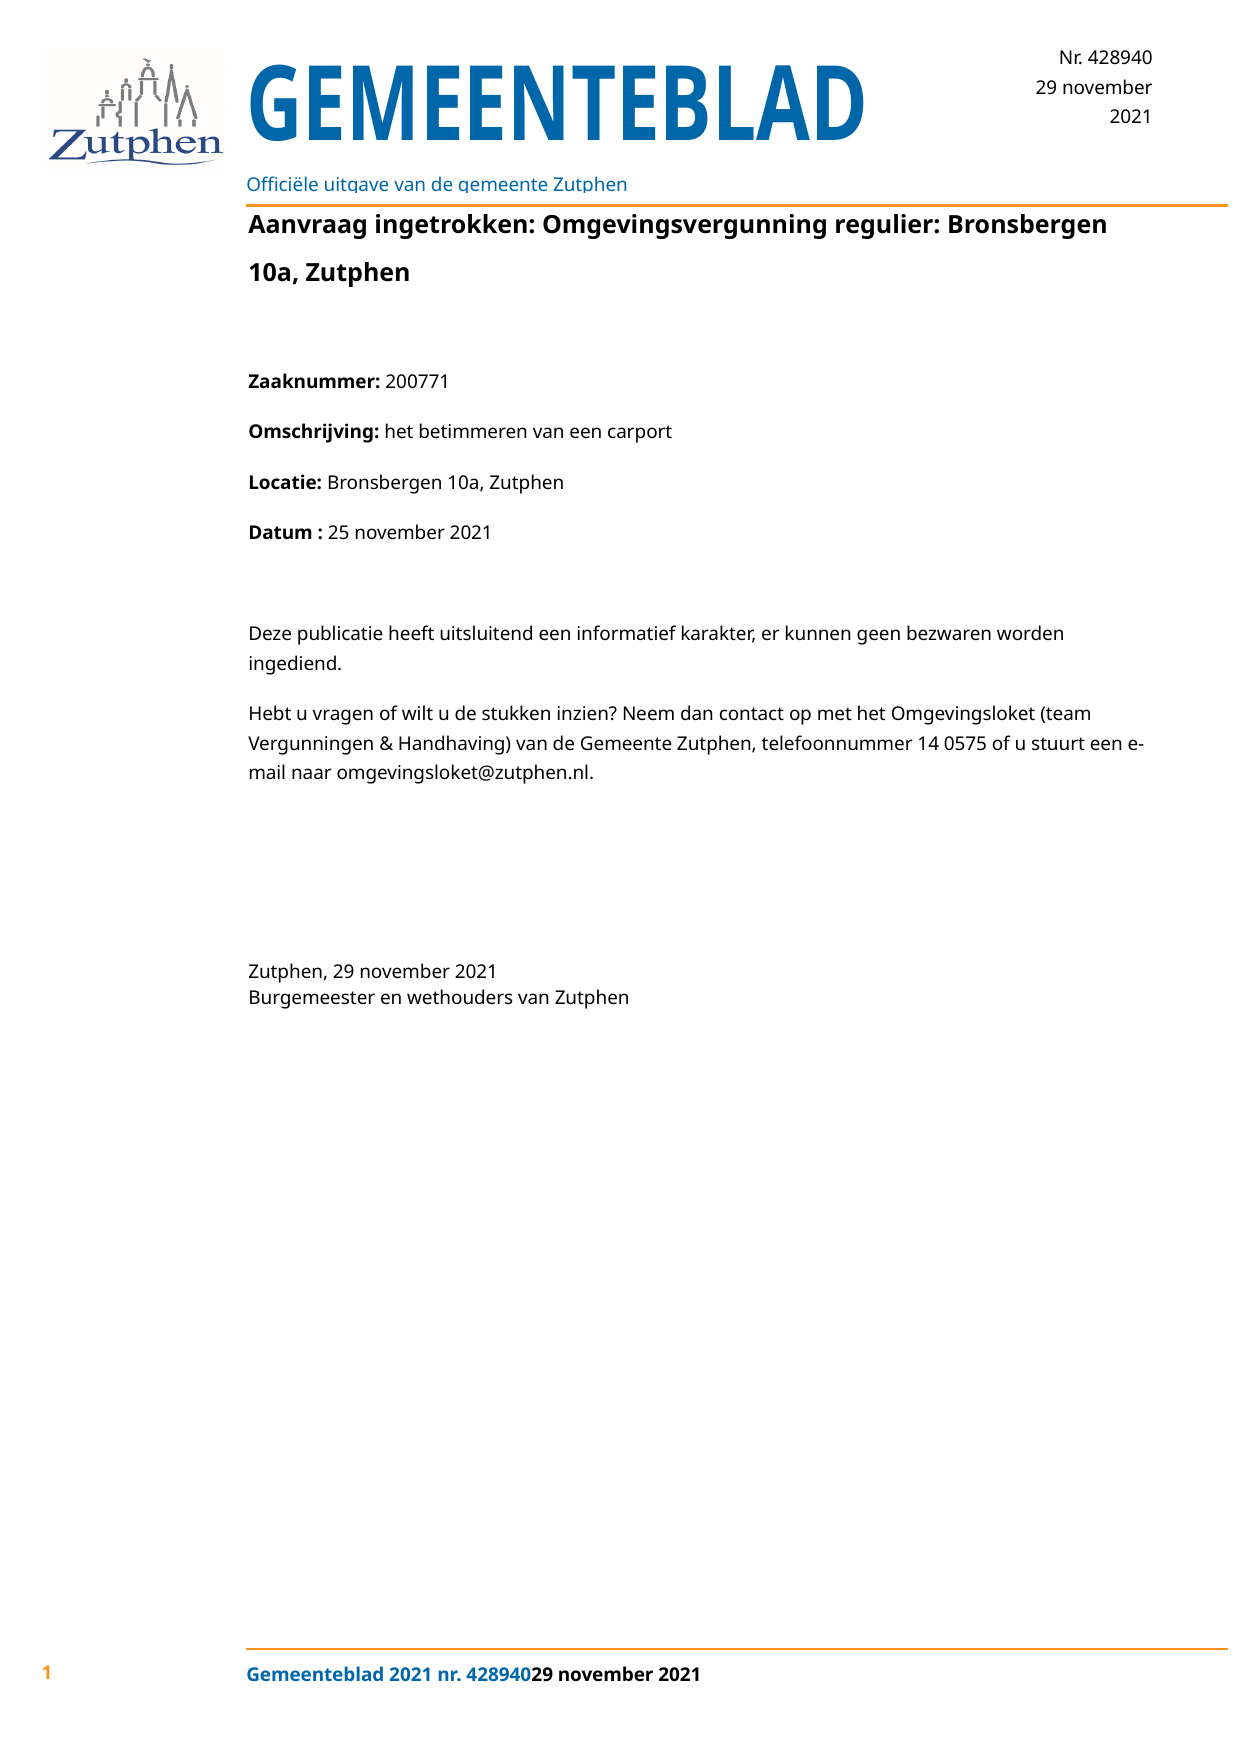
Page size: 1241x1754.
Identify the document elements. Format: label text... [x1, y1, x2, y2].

text Zutphen, 29 november 2021 [248, 959, 1152, 984]
text Deze publicatie heeft uitsluitend een informatief karakter, er kunnen geen bezwaren worden ingediend. [248, 620, 1152, 676]
text Zaaknummer: 200771 [248, 368, 1152, 394]
picture [41, 47, 231, 172]
text Datum : 25 november 2021 [248, 519, 1152, 545]
text Burgemeester en wethouders van Zutphen [248, 984, 1152, 1010]
text Hebt u vragen of wilt u de stukken inzien? Neem dan contact op met het Omgevingsloket (team Vergunningen & Handhaving) van de Gemeente Zutphen, telefoonnummer 14 0575 of u stuurt een e-mail naar omgevingsloket@zutphen.nl. [248, 700, 1152, 785]
text Aanvraag ingetrokken: Omgevingsvergunning regulier: Bronsbergen 10a, Zutphen [248, 207, 1152, 288]
text Omschrijving: het betimmeren van een carport [248, 419, 1152, 444]
text Locatie: Bronsbergen 10a, Zutphen [248, 469, 1152, 495]
